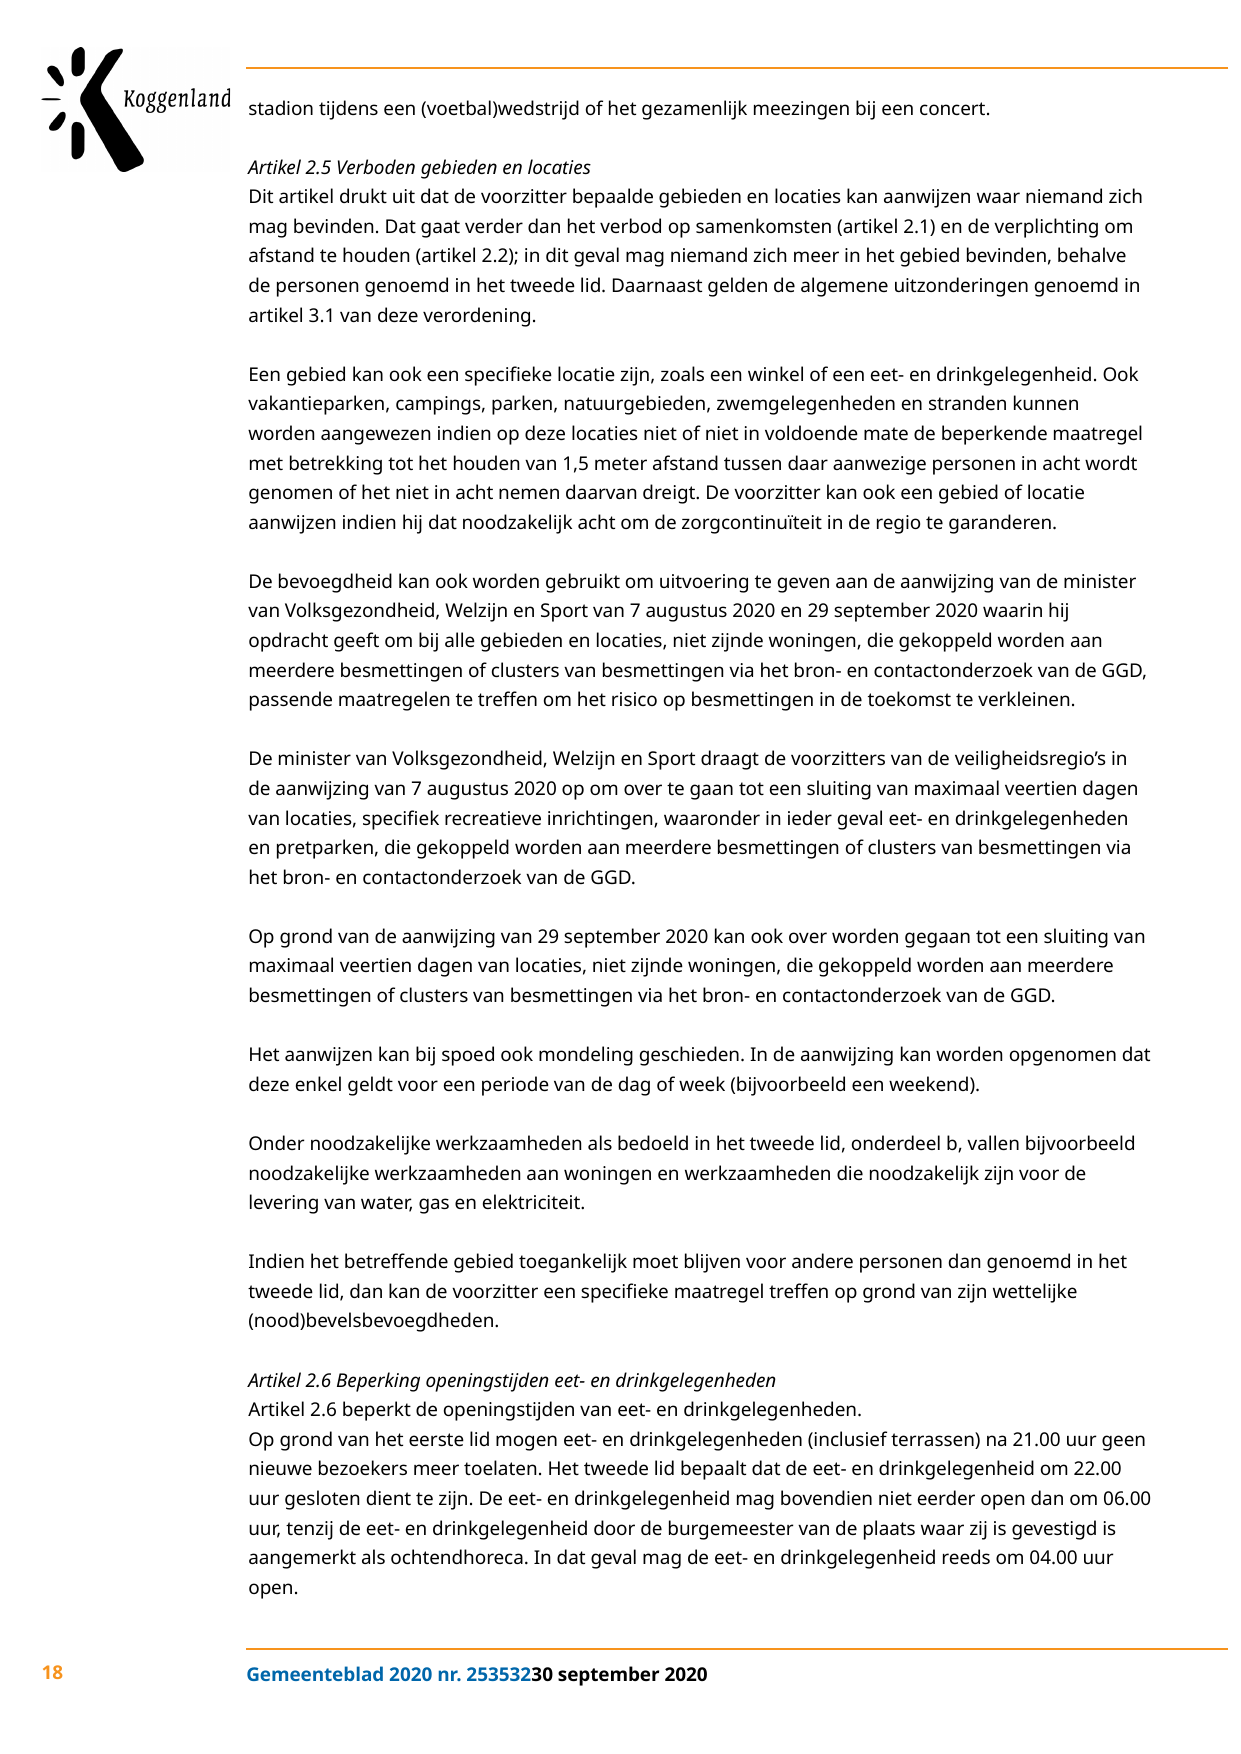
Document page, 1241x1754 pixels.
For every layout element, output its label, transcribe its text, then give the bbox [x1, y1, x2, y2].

text Artikel 2.6 beperkt de openingstijden van eet- en drinkgelegenheden. [248, 1396, 1152, 1422]
text Artikel 2.6 Beperking openingstijden eet- en drinkgelegenheden [248, 1367, 1152, 1393]
text Dit artikel drukt uit dat de voorzitter bepaalde gebieden en locaties kan aanwijzen waar niemand zich mag bevinden. Dat gaat verder dan het verbod op samenkomsten (artikel 2.1) en de verplichting om afstand te houden (artikel 2.2); in dit geval mag niemand zich meer in het gebied bevinden, behalve de personen genoemd in het tweede lid. Daarnaast gelden de algemene uitzonderingen genoemd in artikel 3.1 van deze verordening. [248, 183, 1152, 328]
text stadion tijdens een (voetbal)wedstrijd of het gezamenlijk meezingen bij een concert. [248, 95, 1152, 121]
text Op grond van het eerste lid mogen eet- en drinkgelegenheden (inclusief terrassen) na 21.00 uur geen nieuwe bezoekers meer toelaten. Het tweede lid bepaalt dat de eet- en drinkgelegenheid om 22.00 uur gesloten dient te zijn. De eet- en drinkgelegenheid mag bovendien niet eerder open dan om 06.00 uur, tenzij de eet- en drinkgelegenheid door de burgemeester van de plaats waar zij is gevestigd is aangemerkt als ochtendhoreca. In dat geval mag de eet- en drinkgelegenheid reeds om 04.00 uur open. [248, 1426, 1152, 1600]
text Het aanwijzen kan bij spoed ook mondeling geschieden. In de aanwijzing kan worden opgenomen dat deze enkel geldt voor een periode van de dag of week (bijvoorbeeld een weekend). [248, 1041, 1152, 1097]
text Een gebied kan ook een specifieke locatie zijn, zoals een winkel of een eet- en drinkgelegenheid. Ook vakantieparken, campings, parken, natuurgebieden, zwemgelegenheden en stranden kunnen worden aangewezen indien op deze locaties niet of niet in voldoende mate de beperkende maatregel met betrekking tot het houden van 1,5 meter afstand tussen daar aanwezige personen in acht wordt genomen of het niet in acht nemen daarvan dreigt. De voorzitter kan ook een gebied of locatie aanwijzen indien hij dat noodzakelijk acht om de zorgcontinuïteit in de regio te garanderen. [248, 361, 1152, 535]
text De minister van Volksgezondheid, Welzijn en Sport draagt de voorzitters van de veiligheidsregio’s in de aanwijzing van 7 augustus 2020 op om over te gaan tot een sluiting van maximaal veertien dagen van locaties, specifiek recreatieve inrichtingen, waaronder in ieder geval eet- en drinkgelegenheden en pretparken, die gekoppeld worden aan meerdere besmettingen of clusters van besmettingen via het bron- en contactonderzoek van de GGD. [248, 746, 1152, 890]
picture [41, 47, 231, 172]
text Op grond van de aanwijzing van 29 september 2020 kan ook over worden gegaan tot een sluiting van maximaal veertien dagen van locaties, niet zijnde woningen, die gekoppeld worden aan meerdere besmettingen of clusters van besmettingen via het bron- en contactonderzoek van de GGD. [248, 923, 1152, 1008]
text Onder noodzakelijke werkzaamheden als bedoeld in het tweede lid, onderdeel b, vallen bijvoorbeeld noodzakelijke werkzaamheden aan woningen en werkzaamheden die noodzakelijk zijn voor de levering van water, gas en elektriciteit. [248, 1130, 1152, 1215]
text De bevoegdheid kan ook worden gebruikt om uitvoering te geven aan de aanwijzing van de minister van Volksgezondheid, Welzijn en Sport van 7 augustus 2020 en 29 september 2020 waarin hij opdracht geeft om bij alle gebieden en locaties, niet zijnde woningen, die gekoppeld worden aan meerdere besmettingen of clusters van besmettingen via het bron- en contactonderzoek van de GGD, passende maatregelen te treffen om het risico op besmettingen in de toekomst te verkleinen. [248, 568, 1152, 712]
text Artikel 2.5 Verboden gebieden en locaties [248, 154, 1152, 180]
text Indien het betreffende gebied toegankelijk moet blijven voor andere personen dan genoemd in het tweede lid, dan kan de voorzitter een specifieke maatregel treffen op grond van zijn wettelijke (nood)bevelsbevoegdheden. [248, 1248, 1152, 1333]
